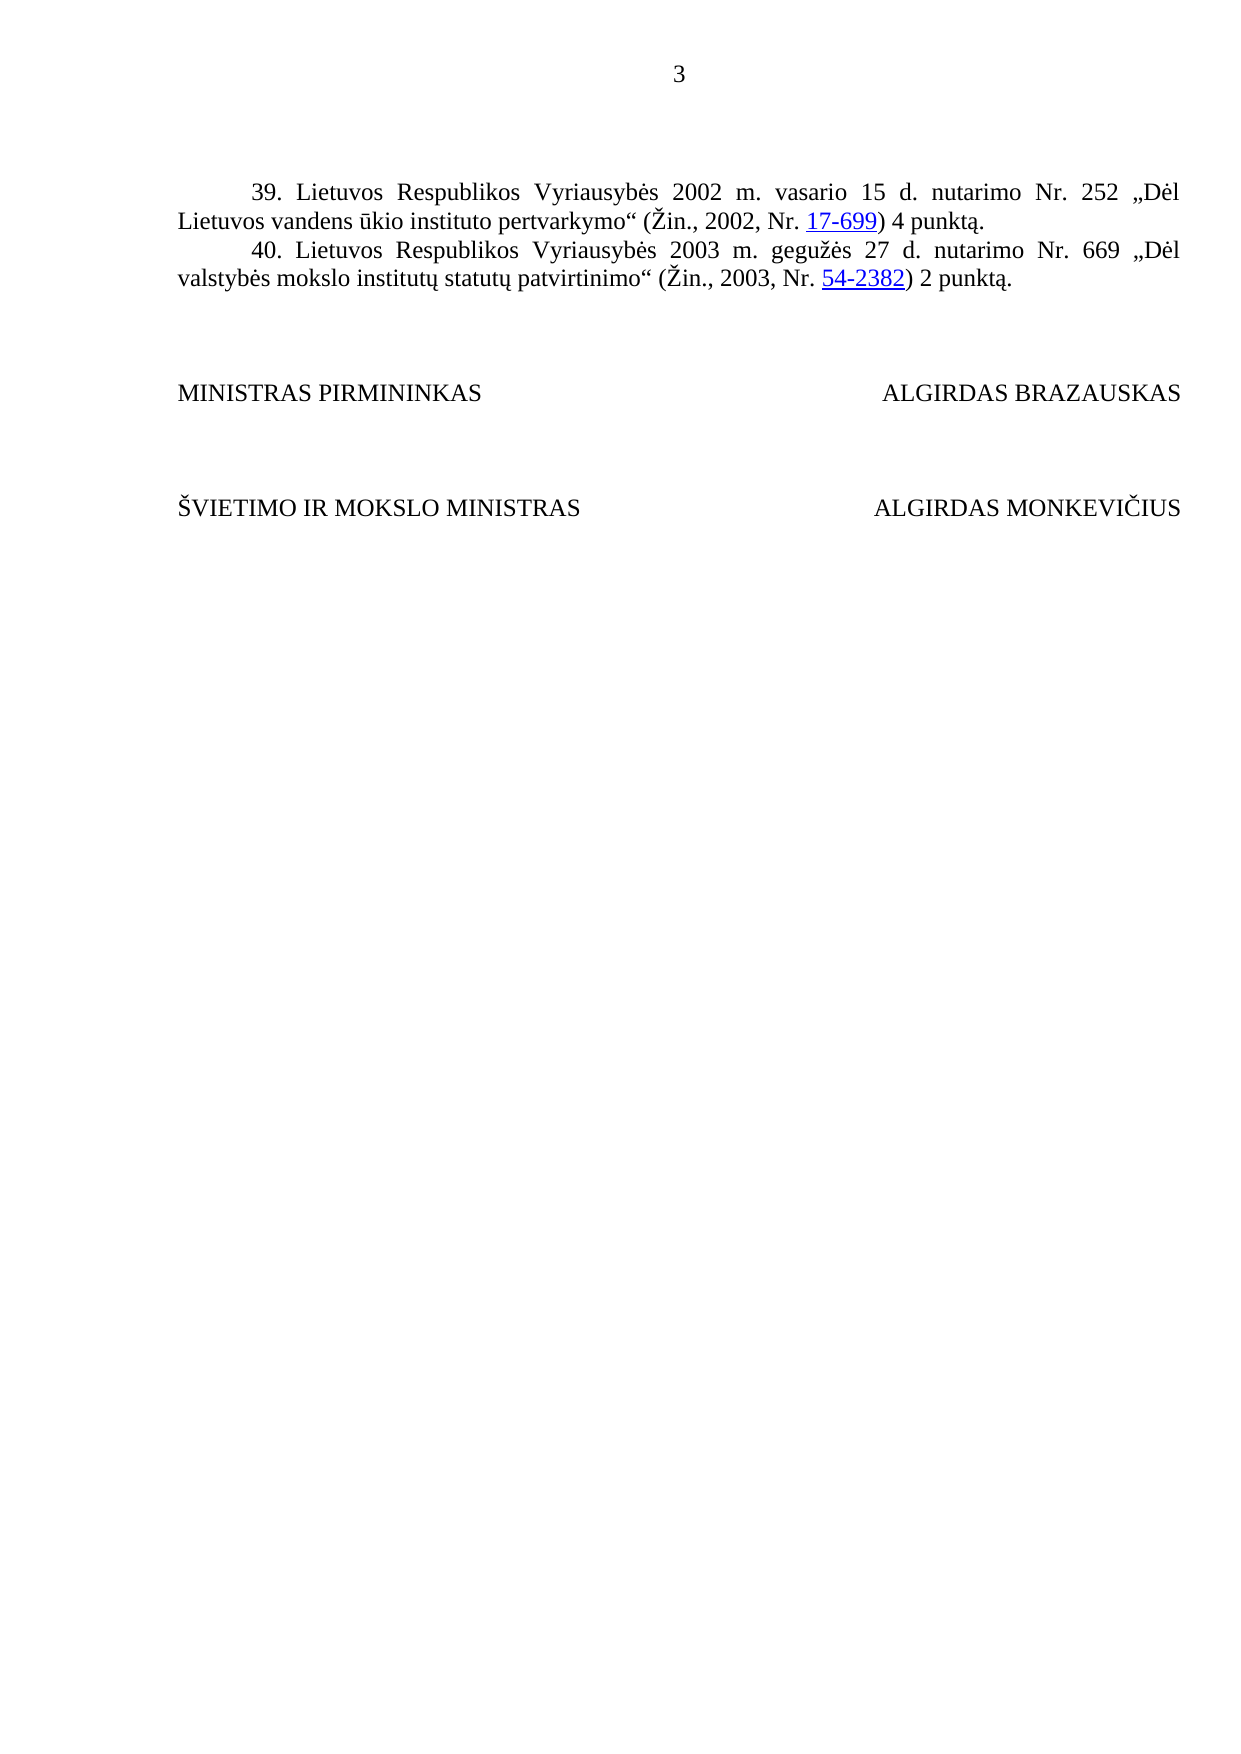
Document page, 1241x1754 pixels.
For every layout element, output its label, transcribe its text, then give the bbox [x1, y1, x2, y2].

text 40. Lietuvos Respublikos Vyriausybės 2003 m. gegužės 27 d. nutarimo Nr. 669 „Dėl valstybės mokslo institutų statutų patvirtinimo“ (Žin., 2003, Nr. 54-2382) 2 punktą. [177, 235, 1181, 292]
text MINISTRAS PIRMININKAS ALGIRDAS BRAZAUSKAS [177, 378, 1181, 407]
text 39. Lietuvos Respublikos Vyriausybės 2002 m. vasario 15 d. nutarimo Nr. 252 „Dėl Lietuvos vandens ūkio instituto pertvarkymo“ (Žin., 2002, Nr. 17-699) 4 punktą. [177, 177, 1181, 235]
text ŠVIETIMO IR MOKSLO MINISTRAS ALGIRDAS MONKEVIČIUS [177, 493, 1181, 522]
